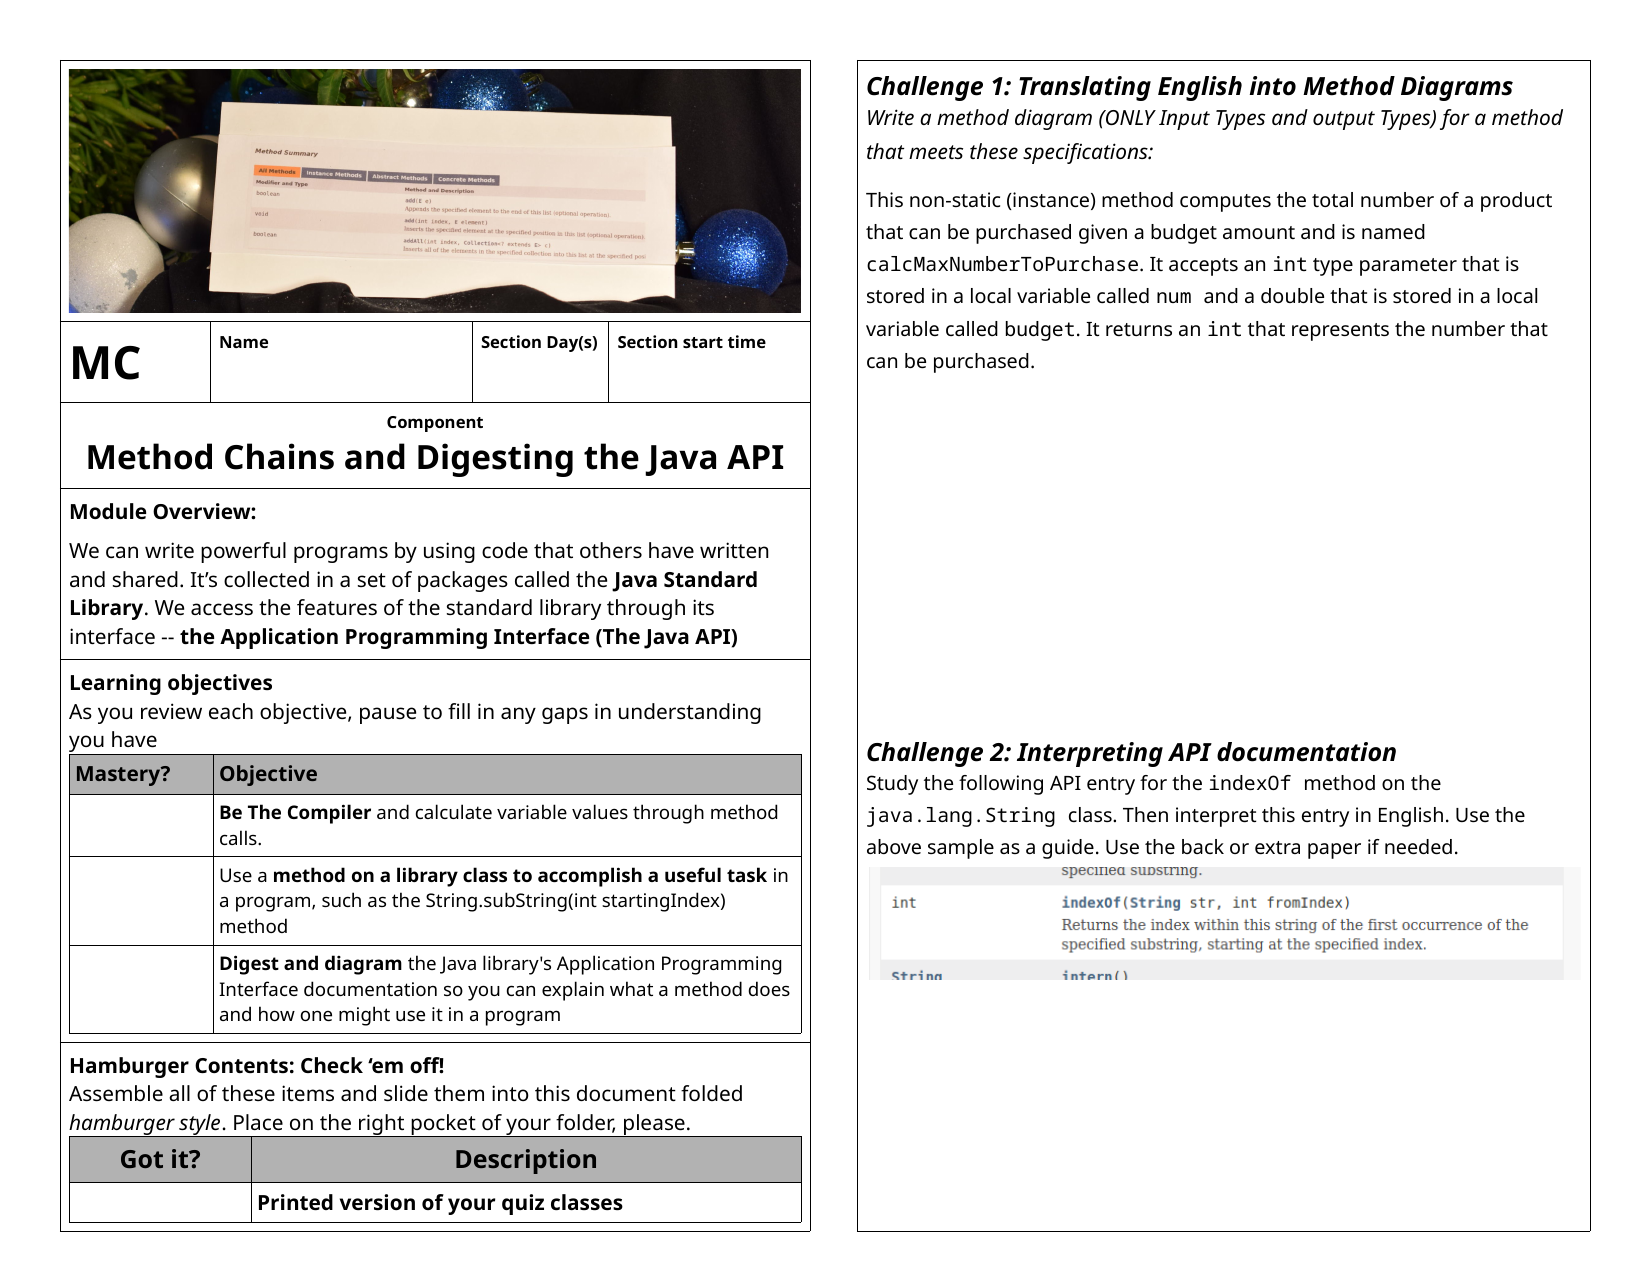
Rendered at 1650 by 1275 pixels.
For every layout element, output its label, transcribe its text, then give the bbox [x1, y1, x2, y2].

table_cell Hamburger Contents: Check ‘em off! Assemble all of these items and slide them into this document folded hamburger style. Place on the right pocket of your folder, please. [61, 1043, 810, 1231]
table_header Challenge 1: Translating English into Method Diagrams Write a method diagram (ONLY Input Types and output Types) for a method that meets these specifications: This non-static (instance) method computes the total number of a product that can be purchased given a budget amount and is named calcMaxNumberToPurchase. It accepts an int type parameter that is stored in a local variable called num and a double that is stored in a local variable called budget. It returns an int that represents the number that can be purchased. Challenge 2: Interpreting API documentation Study the following API entry for the indexOf method on the java.lang.String class. Then interpret this entry in English. Use the above sample as a guide. Use the back or extra paper if needed. [858, 61, 1590, 1231]
table_cell [811, 402, 857, 488]
picture [865, 867, 1581, 980]
table_cell Digest and diagram the Java library's Application Programming Interface documentation so you can explain what a method does and how one might use it in a program [214, 946, 801, 1033]
table_cell [70, 1183, 251, 1222]
table_header Got it? [70, 1137, 251, 1182]
table_cell Printed version of your quiz classes [252, 1183, 801, 1222]
table_cell Section start time [609, 322, 810, 402]
table_cell [70, 857, 213, 944]
table_cell Learning objectives As you review each objective, pause to fill in any gaps in understanding you have [61, 660, 810, 1042]
picture [68, 69, 801, 313]
table_header [811, 60, 857, 321]
table_header Mastery? [70, 755, 213, 794]
table_header [61, 61, 810, 321]
table_cell Module Overview: We can write powerful programs by using code that others have written and shared. It’s collected in a set of packages called the Java Standard Library. We access the features of the standard library through its interface -- the Application Programming Interface (The Java API) [61, 489, 810, 659]
table_cell Be The Compiler and calculate variable values through method calls. [214, 795, 801, 856]
table_header Description [252, 1137, 801, 1182]
table_cell Component Method Chains and Digesting the Java API [61, 403, 810, 488]
table_cell Name [211, 322, 472, 402]
table_cell [811, 488, 857, 659]
table_cell [811, 321, 857, 402]
table_cell [811, 1042, 857, 1231]
table_cell [70, 946, 213, 1033]
table_header Objective [214, 755, 801, 794]
table_cell MC [61, 322, 210, 402]
table_cell Use a method on a library class to accomplish a useful task in a program, such as the String.subString(int startingIndex) method [214, 857, 801, 944]
table_cell Section Day(s) [473, 322, 608, 402]
table_cell [811, 659, 857, 1042]
table_cell [70, 795, 213, 856]
